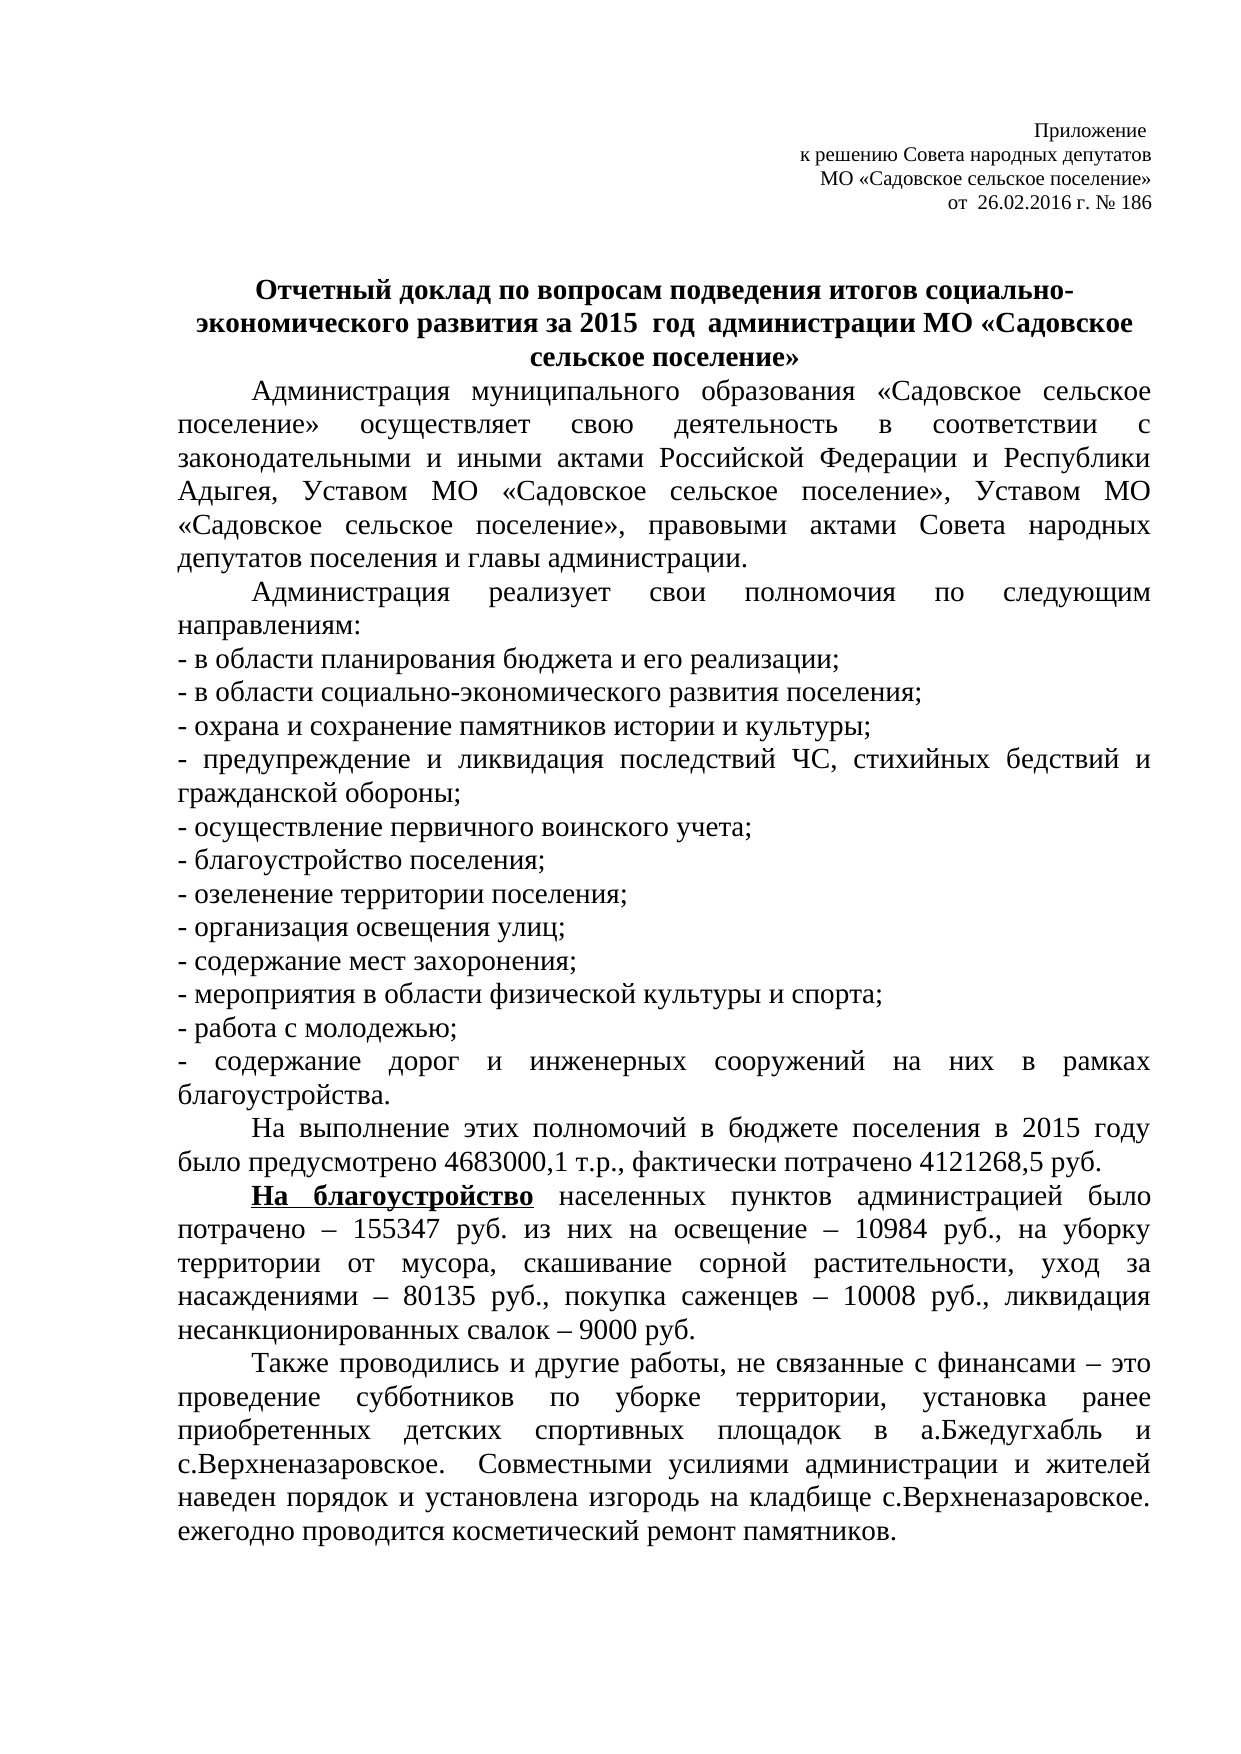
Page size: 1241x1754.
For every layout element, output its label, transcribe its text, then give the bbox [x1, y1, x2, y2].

text - организация освещения улиц; [177, 909, 1152, 943]
text На благоустройство населенных пунктов администрацией было потрачено – 155347 руб. из них на освещение – 10984 руб., на уборку территории от мусора, скашивание сорной растительности, уход за насаждениями – 80135 руб., покупка саженцев – 10008 руб., ликвидация несанкционированных свалок – 9000 руб. [177, 1178, 1152, 1345]
text - мероприятия в области физической культуры и спорта; [177, 976, 1152, 1010]
text - содержание мест захоронения; [177, 943, 1152, 976]
text Приложение [177, 118, 1152, 142]
text - работа с молодежью; [177, 1010, 1152, 1043]
text от 26.02.2016 г. № 186 [177, 190, 1152, 214]
text к решению Совета народных депутатов [177, 142, 1152, 166]
text - в области социально-экономического развития поселения; [177, 674, 1152, 708]
text - в области планирования бюджета и его реализации; [177, 641, 1152, 674]
text - предупреждение и ликвидация последствий ЧС, стихийных бедствий и гражданской обороны; [177, 742, 1152, 809]
text На выполнение этих полномочий в бюджете поселения в 2015 году было предусмотрено 4683000,1 т.р., фактически потрачено 4121268,5 руб. [177, 1111, 1152, 1178]
text Отчетный доклад по вопросам подведения итогов социально-экономического развития за 2015 год администрации МО «Садовское сельское поселение» [177, 272, 1152, 373]
text - благоустройство поселения; [177, 842, 1152, 876]
text - охрана и сохранение памятников истории и культуры; [177, 708, 1152, 742]
text МО «Садовское сельское поселение» [177, 166, 1152, 190]
text Администрация реализует свои полномочия по следующим направлениям: [177, 574, 1152, 641]
text Также проводились и другие работы, не связанные с финансами – это проведение субботников по уборке территории, установка ранее приобретенных детских спортивных площадок в а.Бжедугхабль и с.Верхненазаровское. Совместными усилиями администрации и жителей наведен порядок и установлена изгородь на кладбище с.Верхненазаровское. ежегодно проводится косметический ремонт памятников. [177, 1345, 1152, 1547]
text - осуществление первичного воинского учета; [177, 809, 1152, 842]
text - озеленение территории поселения; [177, 876, 1152, 909]
text Администрация муниципального образования «Садовское сельское поселение» осуществляет свою деятельность в соответствии с законодательными и иными актами Российской Федерации и Республики Адыгея, Уставом МО «Садовское сельское поселение», Уставом МО «Садовское сельское поселение», правовыми актами Совета народных депутатов поселения и главы администрации. [177, 373, 1152, 574]
text - содержание дорог и инженерных сооружений на них в рамках благоустройства. [177, 1043, 1152, 1111]
